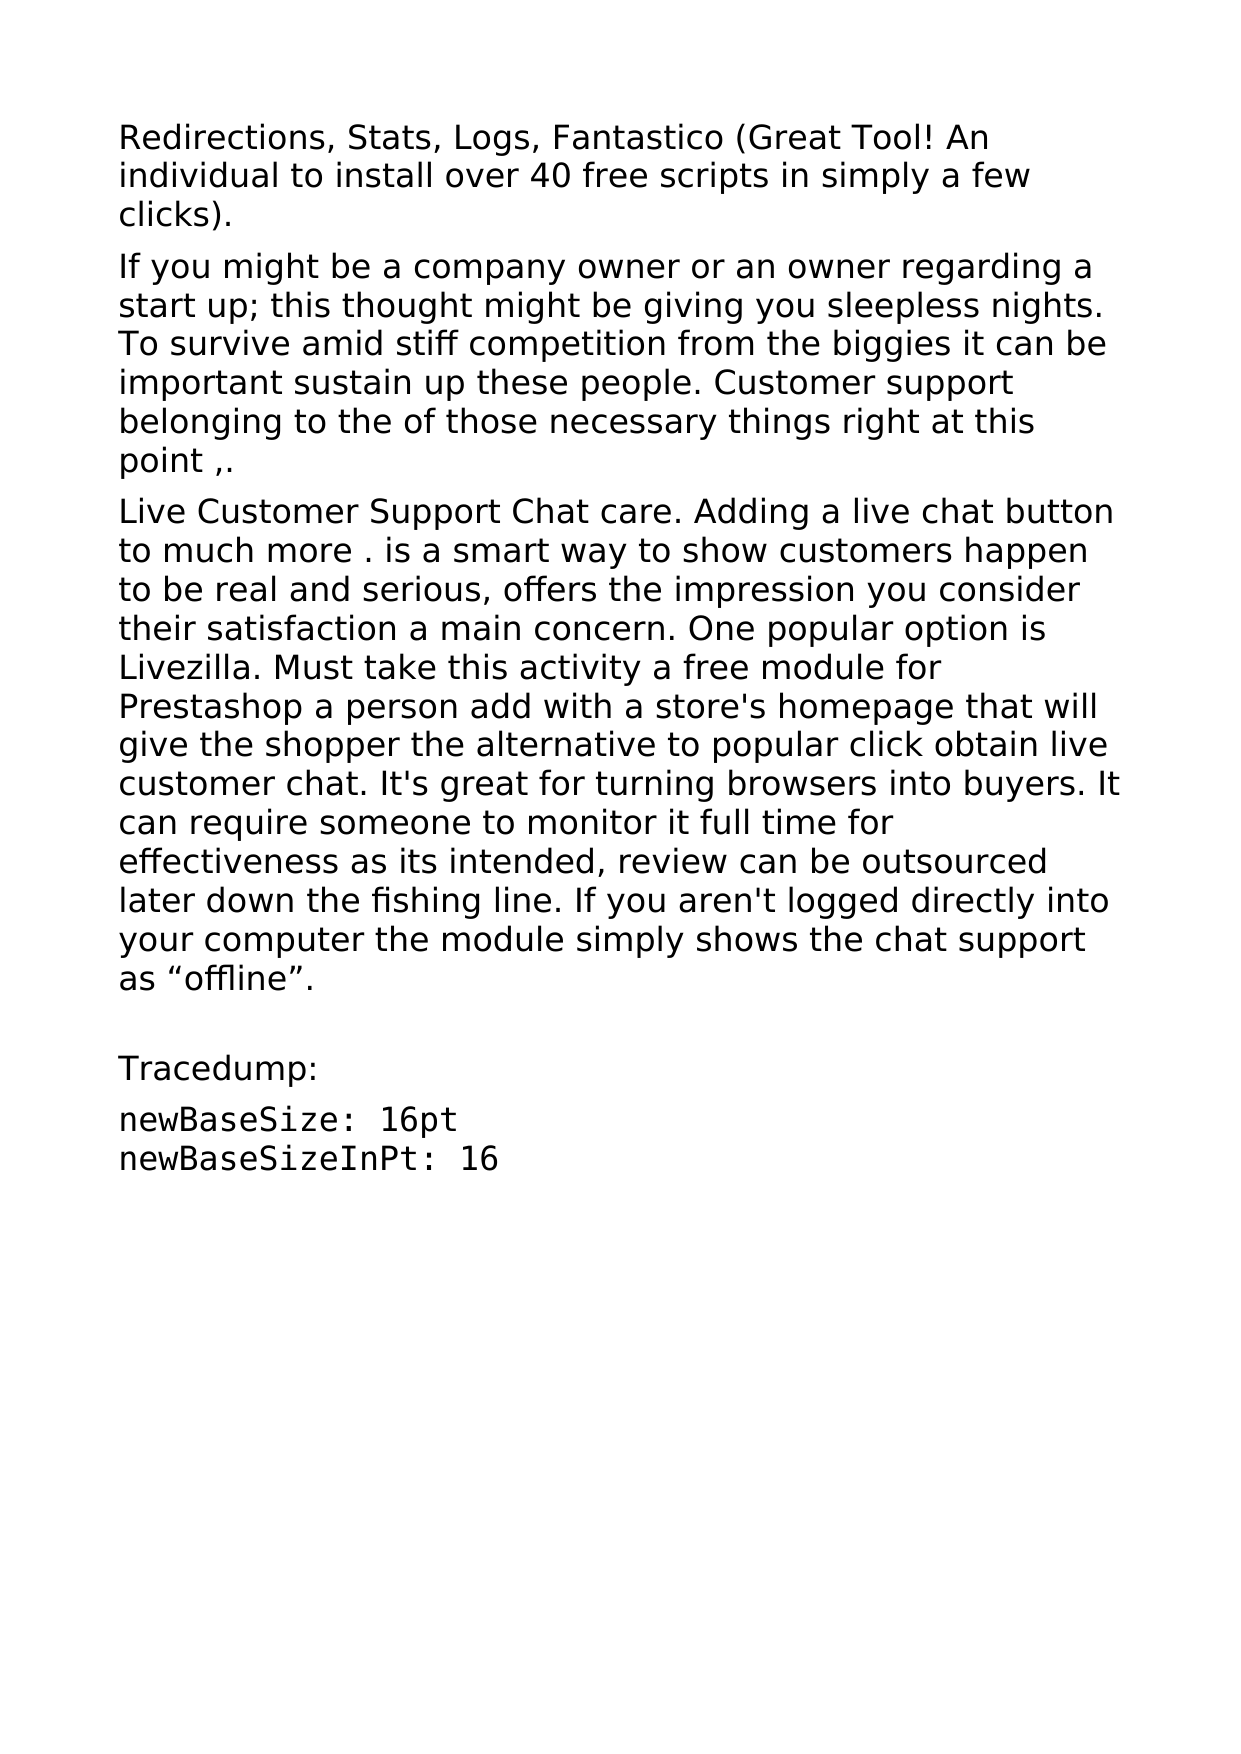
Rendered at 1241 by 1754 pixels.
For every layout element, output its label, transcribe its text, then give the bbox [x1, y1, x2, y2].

text Tracedump: [118, 1010, 1122, 1088]
text newBaseSize: 16pt newBaseSizeInPt: 16 [118, 1101, 1122, 1178]
text Redirections, Stats, Logs, Fantastico (Great Tool! An individual to install over 40 free scripts in simply a few clicks). [118, 118, 1122, 235]
text If you might be a company owner or an owner regarding a start up; this thought might be giving you sleepless nights. To survive amid stiff competition from the biggies it can be important sustain up these people. Customer support belonging to the of those necessary things right at this point ,. [118, 247, 1122, 480]
text Live Customer Support Chat care. Adding a live chat button to much more . is a smart way to show customers happen to be real and serious, offers the impression you consider their satisfaction a main concern. One popular option is Livezilla. Must take this activity a free module for Prestashop a person add with a store's homepage that will give the shopper the alternative to popular click obtain live customer chat. It's great for turning browsers into buyers. It can require someone to monitor it full time for effectiveness as its intended, review can be outsourced later down the fishing line. If you aren't logged directly into your computer the module simply shows the chat support as “offline”. [118, 493, 1122, 998]
